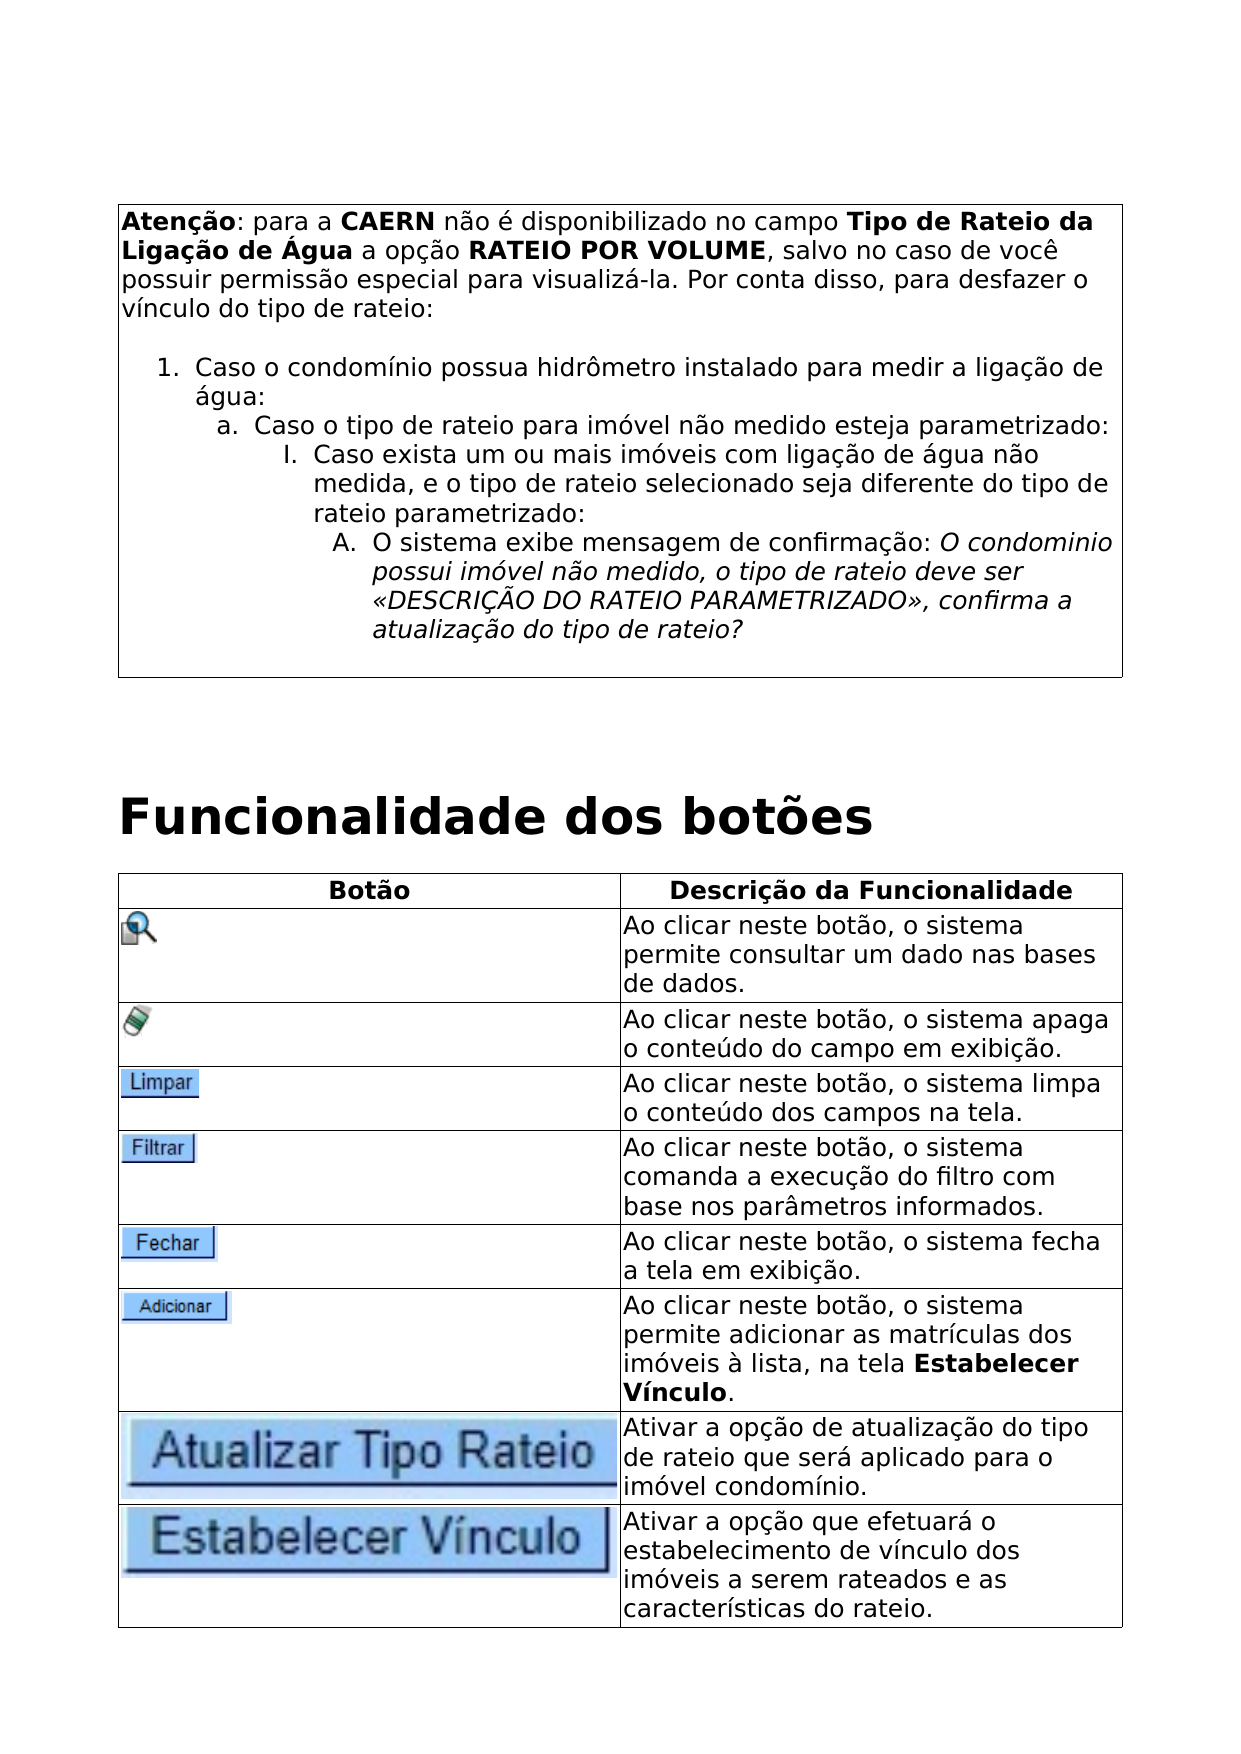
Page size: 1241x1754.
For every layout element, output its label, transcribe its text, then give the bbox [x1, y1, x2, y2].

table_cell Ativar a opção de atualização do tipo de rateio que será aplicado para o imóvel condomínio. [621, 1412, 1122, 1504]
table_cell [119, 1412, 620, 1504]
table_header Descrição da Funcionalidade [621, 874, 1122, 908]
table_cell Ao clicar neste botão, o sistema limpa o conteúdo dos campos na tela. [621, 1067, 1122, 1130]
table_cell [119, 1505, 620, 1627]
picture [121, 1069, 200, 1098]
table_cell Ativar a opção que efetuará o estabelecimento de vínculo dos imóveis a serem rateados e as características do rateio. [621, 1505, 1122, 1627]
table_cell [119, 1067, 620, 1130]
subtitle Funcionalidade dos botões [118, 788, 1122, 846]
table_cell Ao clicar neste botão, o sistema permite consultar um dado nas bases de dados. [621, 909, 1122, 1002]
table_cell Ao clicar neste botão, o sistema fecha a tela em exibição. [621, 1225, 1122, 1288]
picture [121, 1413, 618, 1499]
picture [121, 1133, 198, 1163]
table_cell Ao clicar neste botão, o sistema comanda a execução do filtro com base nos parâmetros informados. [621, 1131, 1122, 1224]
picture [121, 1226, 218, 1262]
table_cell [119, 1003, 620, 1066]
picture [121, 911, 157, 945]
picture [121, 1507, 618, 1578]
table_cell Ao clicar neste botão, o sistema apaga o conteúdo do campo em exibição. [621, 1003, 1122, 1066]
picture [121, 1004, 153, 1038]
table_header Botão [119, 874, 620, 908]
table_cell Ao clicar neste botão, o sistema permite adicionar as matrículas dos imóveis à lista, na tela Estabelecer Vínculo. [621, 1289, 1122, 1411]
picture [121, 1291, 232, 1324]
table_header Atenção: para a CAERN não é disponibilizado no campo Tipo de Rateio da Ligação de Água a opção RATEIO POR VOLUME, salvo no caso de você possuir permissão especial para visualizá-la. Por conta disso, para desfazer o vínculo do tipo de rateio: Caso o condomínio possua hidrômetro instalado para medir a ligação de água: Caso o tipo de rateio para imóvel não medido esteja parametrizado: Caso exista um ou mais imóveis com ligação de água não medida, e o tipo de rateio selecionado seja diferente do tipo de rateio parametrizado: O sistema exibe mensagem de confirmação: O condominio possui imóvel não medido, o tipo de rateio deve ser «DESCRIÇÃO DO RATEIO PARAMETRIZADO», confirma a atualização do tipo de rateio? [119, 205, 1122, 677]
table_cell [119, 1131, 620, 1224]
table_cell [119, 1289, 620, 1411]
table_cell [119, 909, 620, 1002]
table_cell [119, 1225, 620, 1288]
